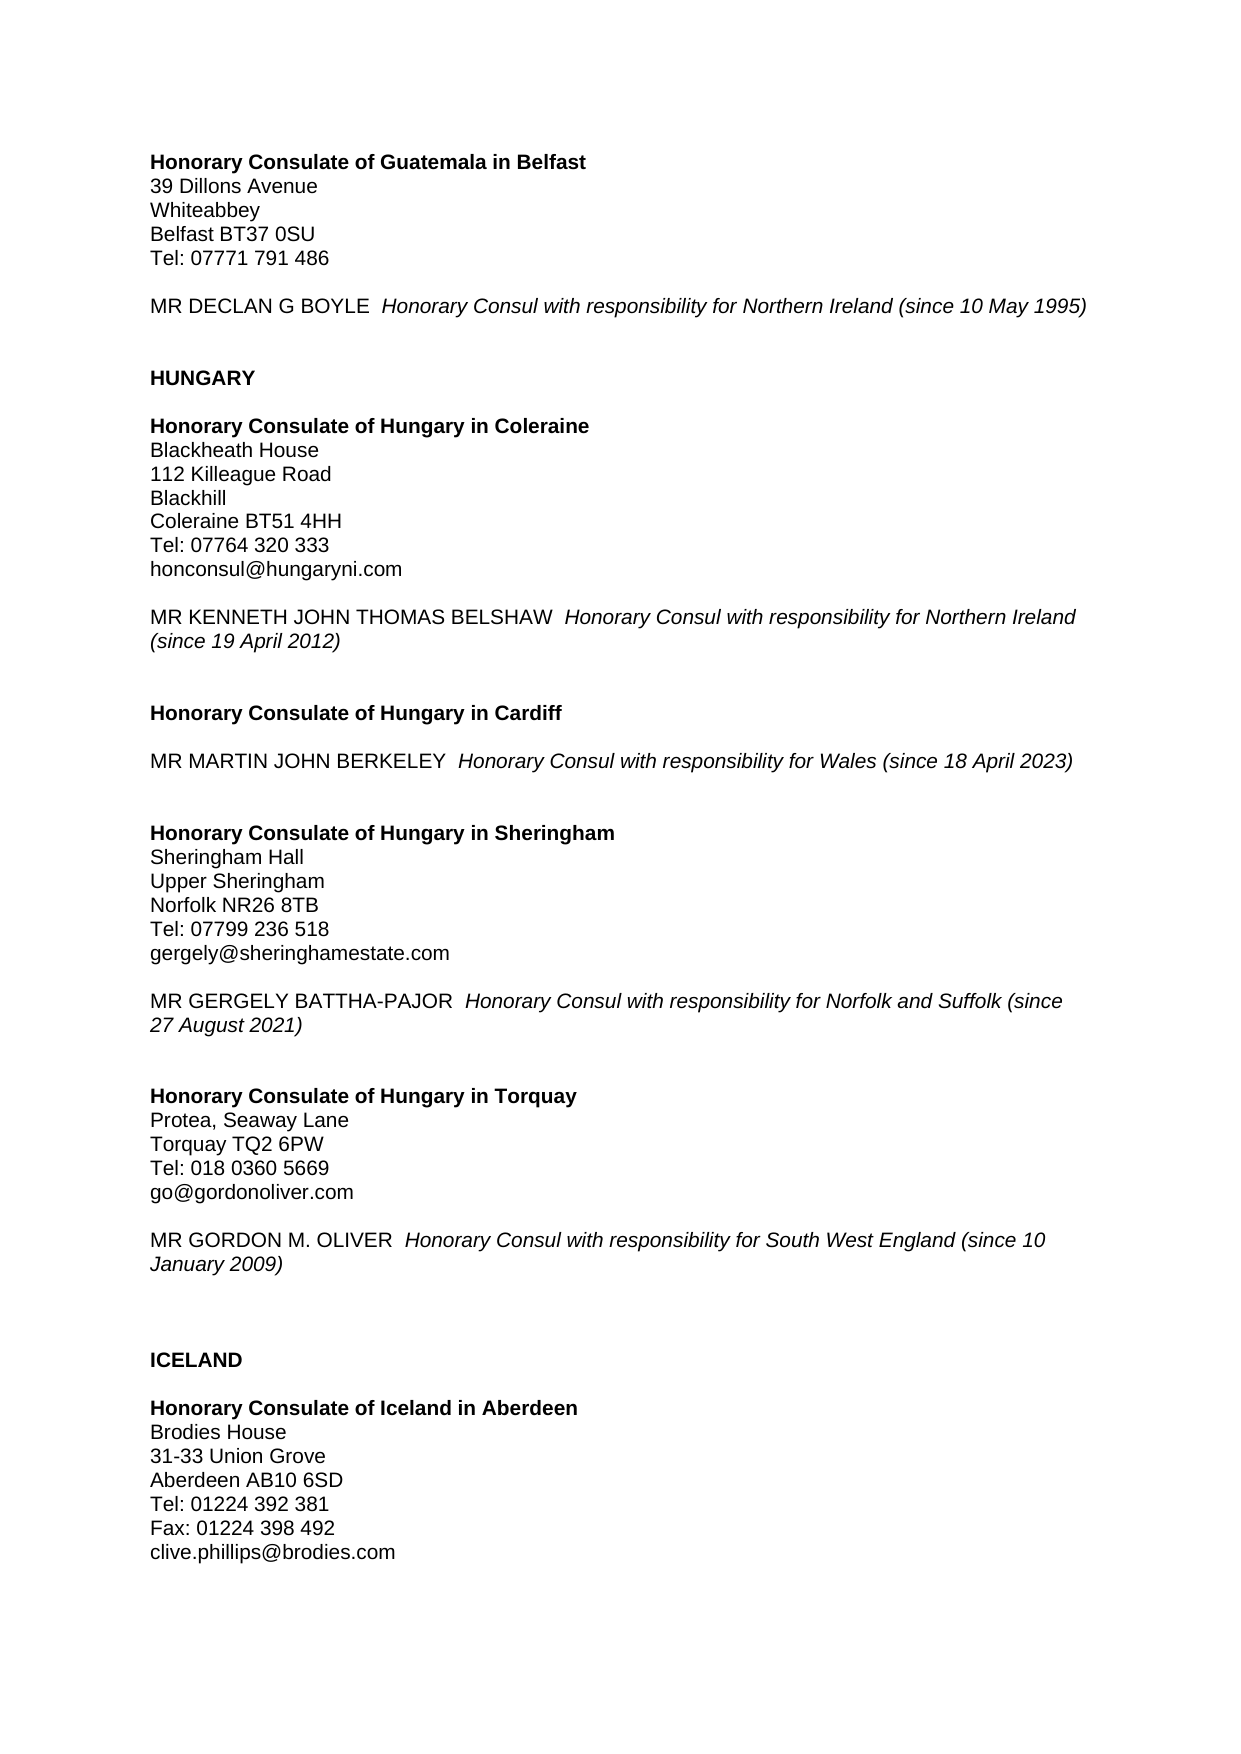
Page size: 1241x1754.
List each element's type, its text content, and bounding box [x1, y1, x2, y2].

text Honorary Consulate of Iceland in Aberdeen [150, 1396, 1090, 1420]
text HUNGARY [150, 366, 1090, 389]
text Tel: 07799 236 518 [150, 917, 1090, 941]
text Norfolk NR26 8TB [150, 893, 1090, 917]
text MR KENNETH JOHN THOMAS BELSHAW Honorary Consul with responsibility for Northern Ireland (since 19 April 2012) [150, 605, 1090, 653]
text Brodies House [150, 1420, 1090, 1444]
text Sheringham Hall [150, 845, 1090, 869]
text Aberdeen AB10 6SD [150, 1468, 1090, 1492]
text MR GORDON M. OLIVER Honorary Consul with responsibility for South West England (since 10 January 2009) [150, 1228, 1090, 1276]
text Tel: 01224 392 381 [150, 1492, 1090, 1516]
text Honorary Consulate of Hungary in Sheringham [150, 821, 1090, 845]
text Honorary Consulate of Hungary in Cardiff [150, 701, 1090, 725]
text Torquay TQ2 6PW [150, 1132, 1090, 1156]
text Belfast BT37 0SU [150, 222, 1090, 246]
text ICELAND [150, 1348, 1090, 1372]
text Coleraine BT51 4HH [150, 509, 1090, 533]
text honconsul@hungaryni.com [150, 557, 1090, 581]
text Tel: 018 0360 5669 [150, 1156, 1090, 1180]
text Fax: 01224 398 492 [150, 1516, 1090, 1539]
text Whiteabbey [150, 198, 1090, 222]
text 112 Killeague Road [150, 461, 1090, 485]
text Upper Sheringham [150, 869, 1090, 893]
text MR GERGELY BATTHA-PAJOR Honorary Consul with responsibility for Norfolk and Suffolk (since 27 August 2021) [150, 988, 1090, 1036]
text Tel: 07764 320 333 [150, 533, 1090, 557]
text Protea, Seaway Lane [150, 1108, 1090, 1132]
text go@gordonoliver.com [150, 1180, 1090, 1204]
text MR MARTIN JOHN BERKELEY Honorary Consul with responsibility for Wales (since 18 April 2023) [150, 749, 1090, 773]
text Honorary Consulate of Guatemala in Belfast [150, 150, 1090, 174]
text clive.phillips@brodies.com [150, 1539, 1090, 1563]
text MR DECLAN G BOYLE Honorary Consul with responsibility for Northern Ireland (since 10 May 1995) [150, 294, 1090, 318]
text Blackhill [150, 485, 1090, 509]
text Tel: 07771 791 486 [150, 246, 1090, 270]
text Honorary Consulate of Hungary in Torquay [150, 1084, 1090, 1108]
text gergely@sheringhamestate.com [150, 941, 1090, 964]
text 31-33 Union Grove [150, 1444, 1090, 1468]
text Honorary Consulate of Hungary in Coleraine [150, 413, 1090, 437]
text 39 Dillons Avenue [150, 174, 1090, 198]
text Blackheath House [150, 437, 1090, 461]
